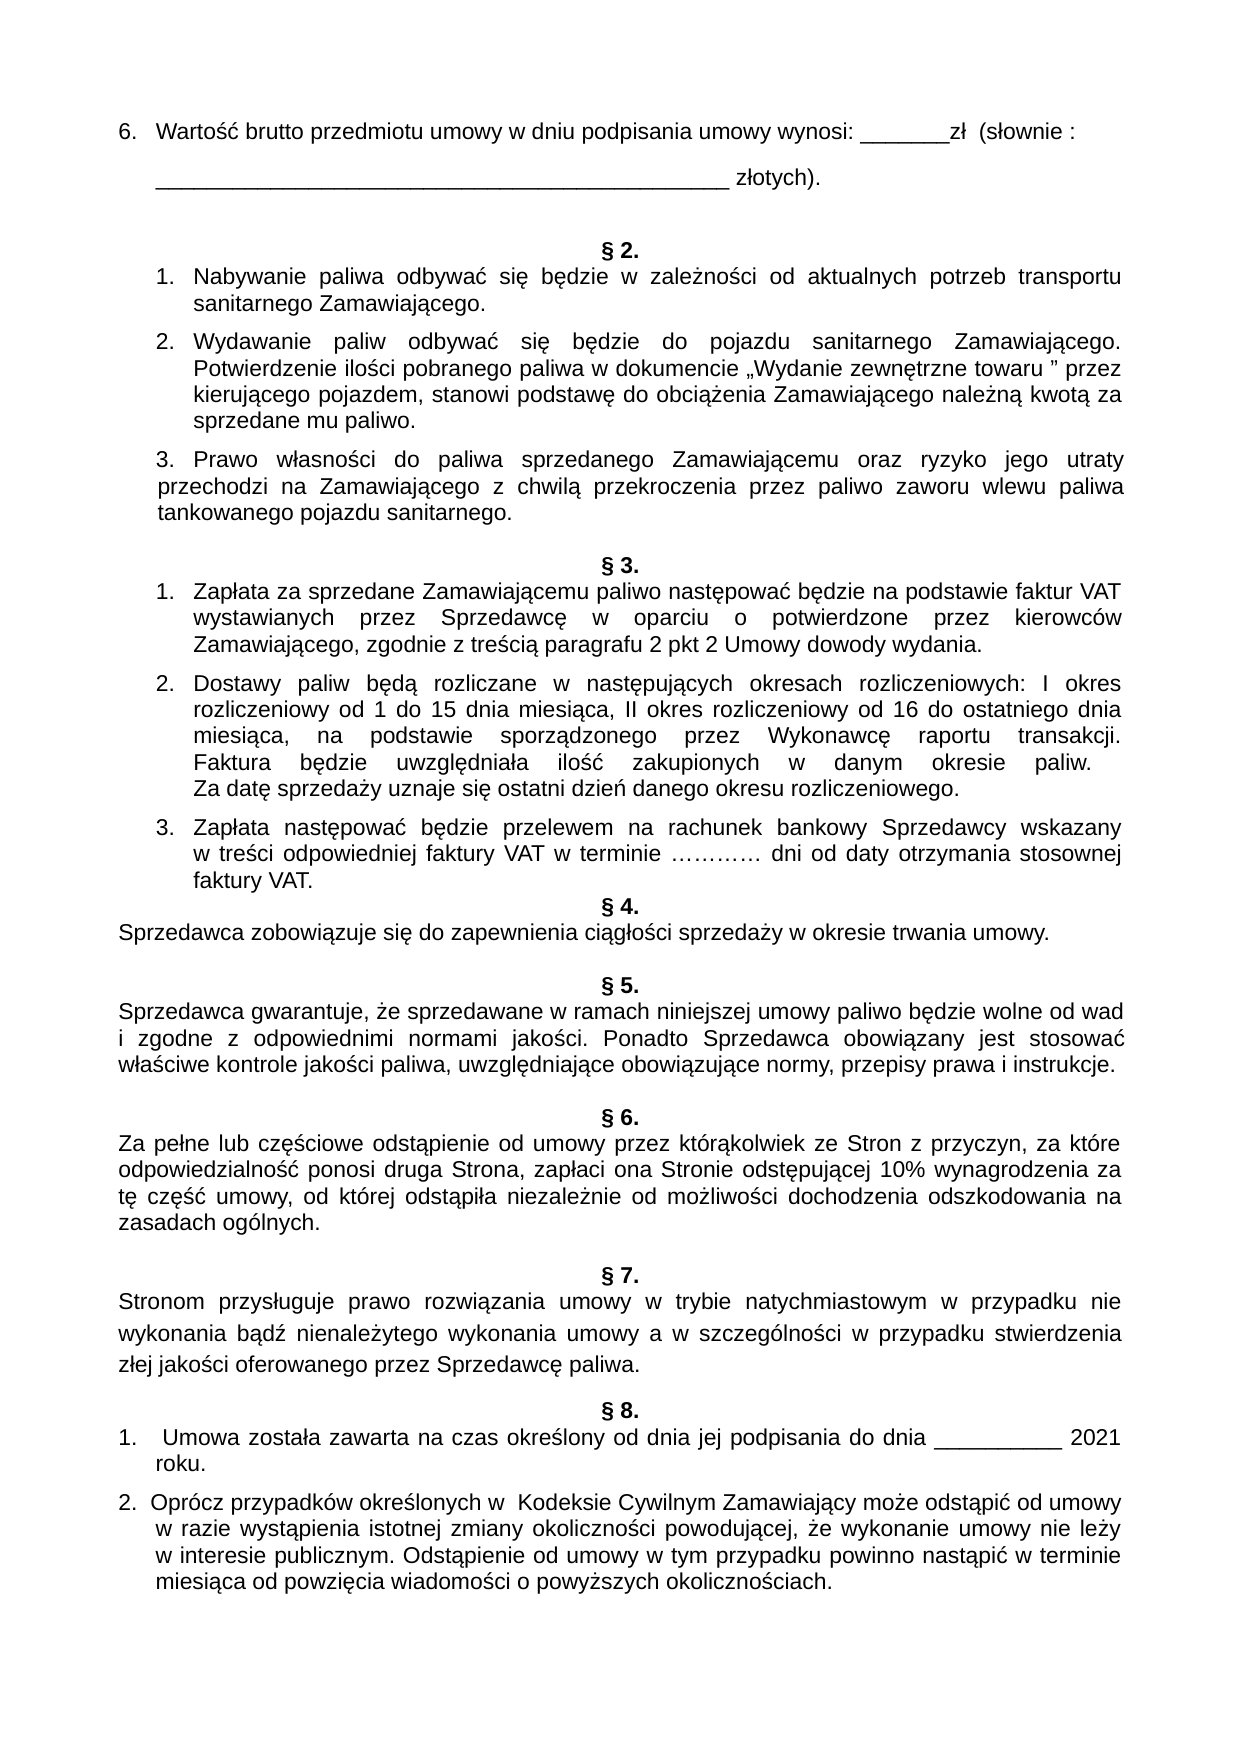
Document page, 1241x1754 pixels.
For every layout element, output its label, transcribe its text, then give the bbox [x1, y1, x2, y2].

list Nabywanie paliwa odbywać się będzie w zależności od aktualnych potrzeb transportu sanitarnego Zamawiającego. [156, 263, 1122, 316]
text _____________________________________________ złotych). [156, 164, 1122, 191]
list Wydawanie paliw odbywać się będzie do pojazdu sanitarnego Zamawiającego. Potwierdzenie ilości pobranego paliwa w dokumencie „Wydanie zewnętrzne towaru ” przez kierującego pojazdem, stanowi podstawę do obciążenia Zamawiającego należną kwotą za sprzedane mu paliwo. [156, 328, 1122, 434]
text § 6. [118, 1104, 1122, 1130]
text § 8. [118, 1397, 1122, 1424]
text Za pełne lub częściowe odstąpienie od umowy przez którąkolwiek ze Stron z przyczyn, za które odpowiedzialność ponosi druga Strona, zapłaci ona Stronie odstępującej 10% wynagrodzenia za tę część umowy, od której odstąpiła niezależnie od możliwości dochodzenia odszkodowania na zasadach ogólnych. [118, 1130, 1122, 1236]
text § 5. [118, 972, 1122, 998]
text § 4. [118, 893, 1122, 919]
text § 7. [118, 1262, 1122, 1288]
text 1. Umowa została zawarta na czas określony od dnia jej podpisania do dnia __________ 2021 roku. [118, 1424, 1122, 1477]
text 2. Oprócz przypadków określonych w Kodeksie Cywilnym Zamawiający może odstąpić od umowy w razie wystąpienia istotnej zmiany okoliczności powodującej, że wykonanie umowy nie leży w interesie publicznym. Odstąpienie od umowy w tym przypadku powinno nastąpić w terminie miesiąca od powzięcia wiadomości o powyższych okolicznościach. [118, 1489, 1122, 1594]
text § 3. [118, 552, 1122, 578]
list Zapłata za sprzedane Zamawiającemu paliwo następować będzie na podstawie faktur VAT wystawianych przez Sprzedawcę w oparciu o potwierdzone przez kierowców Zamawiającego, zgodnie z treścią paragrafu 2 pkt 2 Umowy dowody wydania. [156, 578, 1122, 657]
list Dostawy paliw będą rozliczane w następujących okresach rozliczeniowych: I okres rozliczeniowy od 1 do 15 dnia miesiąca, II okres rozliczeniowy od 16 do ostatniego dnia miesiąca, na podstawie sporządzonego przez Wykonawcę raportu transakcji. Faktura będzie uwzględniała ilość zakupionych w danym okresie paliw. Za datę sprzedaży uznaje się ostatni dzień danego okresu rozliczeniowego. [156, 669, 1122, 801]
list Wartość brutto przedmiotu umowy w dniu podpisania umowy wynosi: _______zł (słownie : [118, 118, 1122, 144]
text Stronom przysługuje prawo rozwiązania umowy w trybie natychmiastowym w przypadku nie wykonania bądź nienależytego wykonania umowy a w szczególności w przypadku stwierdzenia złej jakości oferowanego przez Sprzedawcę paliwa. [118, 1288, 1122, 1378]
list Prawo własności do paliwa sprzedanego Zamawiającemu oraz ryzyko jego utraty przechodzi na Zamawiającego z chwilą przekroczenia przez paliwo zaworu wlewu paliwa tankowanego pojazdu sanitarnego. [156, 446, 1125, 525]
list Zapłata następować będzie przelewem na rachunek bankowy Sprzedawcy wskazany w treści odpowiedniej faktury VAT w terminie ………… dni od daty otrzymania stosownej faktury VAT. [156, 814, 1122, 893]
text Sprzedawca zobowiązuje się do zapewnienia ciągłości sprzedaży w okresie trwania umowy. [118, 919, 1122, 946]
text § 2. [118, 237, 1122, 263]
text Sprzedawca gwarantuje, że sprzedawane w ramach niniejszej umowy paliwo będzie wolne od wad i zgodne z odpowiednimi normami jakości. Ponadto Sprzedawca obowiązany jest stosować właściwe kontrole jakości paliwa, uwzględniające obowiązujące normy, przepisy prawa i instrukcje. [118, 998, 1125, 1077]
